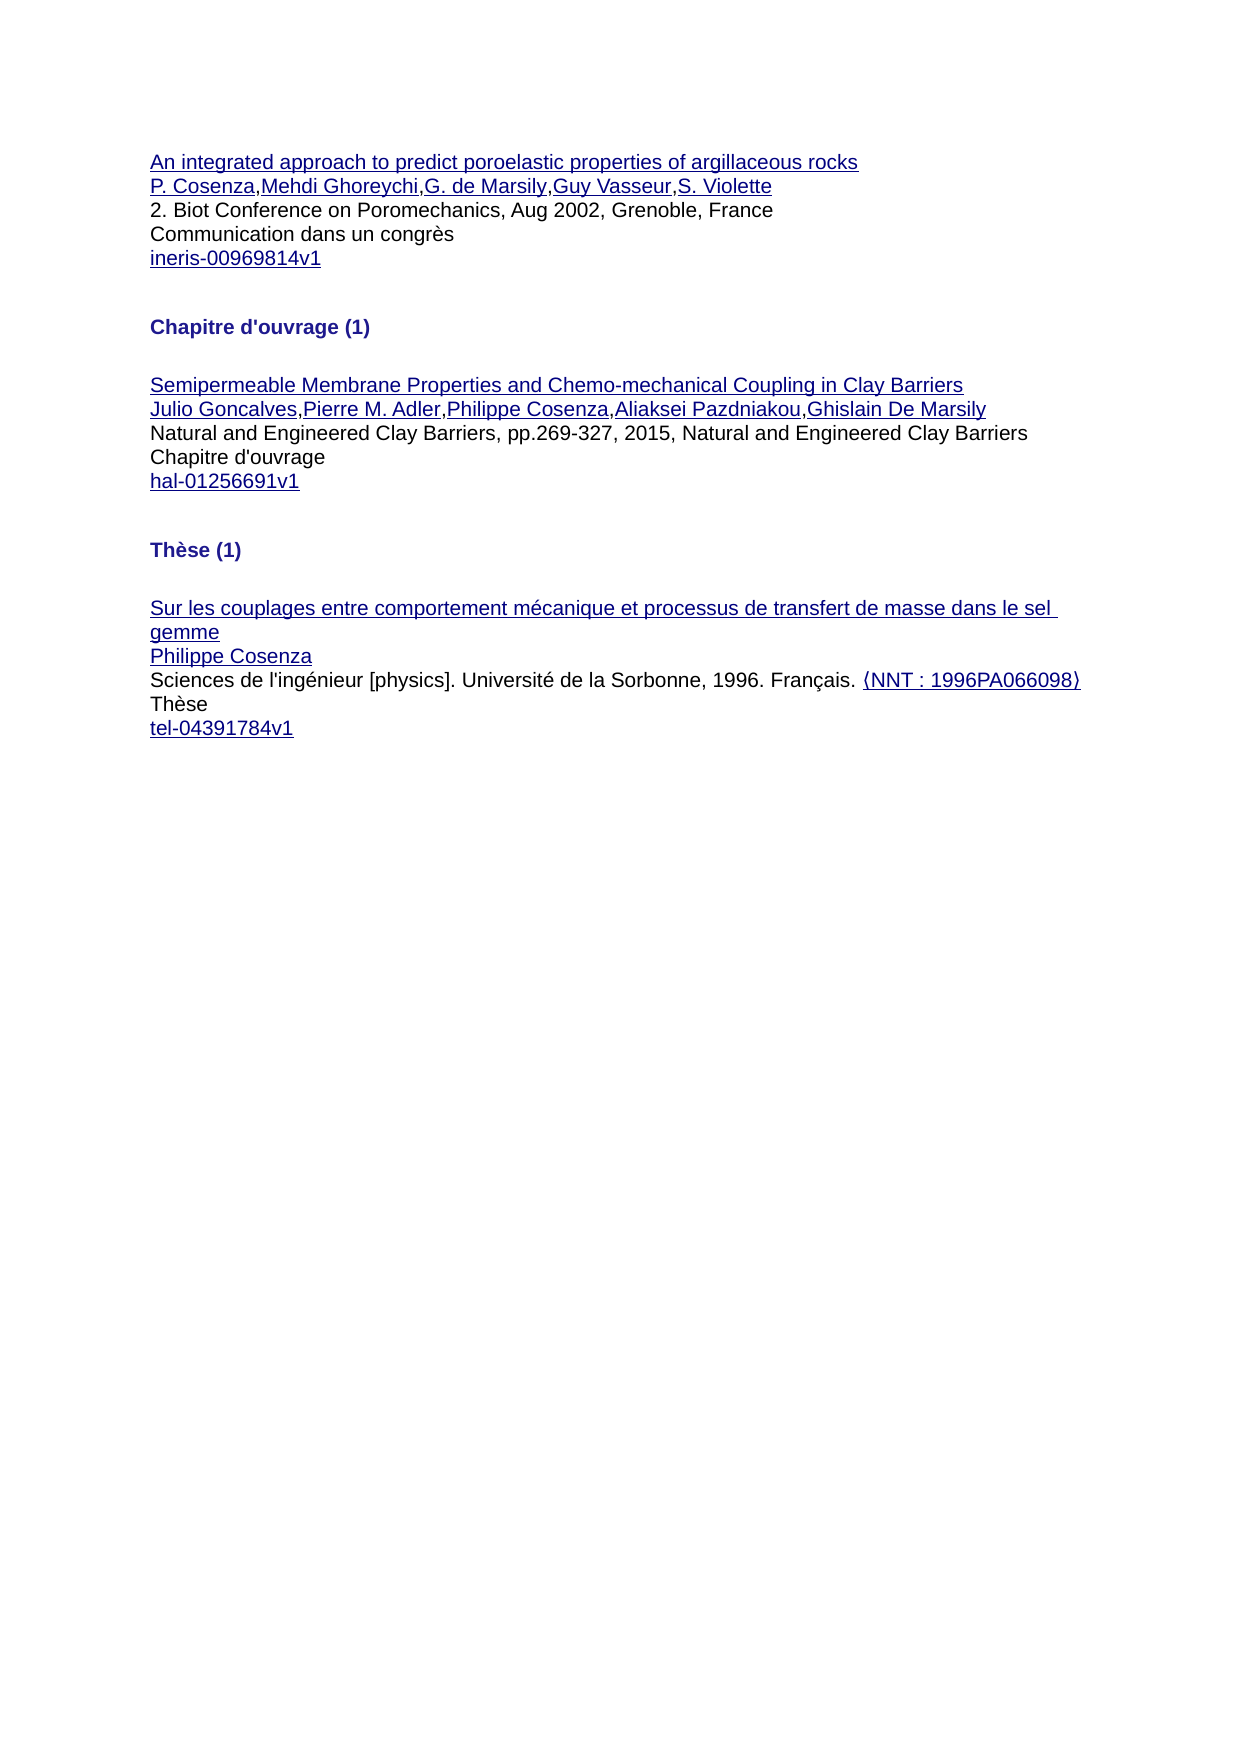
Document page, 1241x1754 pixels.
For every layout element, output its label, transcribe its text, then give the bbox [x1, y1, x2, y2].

subtitle Thèse (1) [150, 537, 1090, 561]
table_header Semipermeable Membrane Properties and Chemo-mechanical Coupling in Clay Barriers Julio Goncalves,Pierre M. Adler,Philippe Cosenza,Aliaksei Pazdniakou,Ghislain De Marsily Natural and Engineered Clay Barriers, pp.269-327, 2015, Natural and Engineered Clay Barriers Chapitre d'ouvrage hal-01256691v1 [150, 373, 1090, 493]
table_header Sur les couplages entre comportement mécanique et processus de transfert de masse dans le sel gemme Philippe Cosenza Sciences de l'ingénieur [physics]. Université de la Sorbonne, 1996. Français. ⟨NNT : 1996PA066098⟩ Thèse tel-04391784v1 [150, 596, 1090, 739]
subtitle Chapitre d'ouvrage (1) [150, 314, 1090, 338]
table_cell An integrated approach to predict poroelastic properties of argillaceous rocks P. Cosenza,Mehdi Ghoreychi,G. de Marsily,Guy Vasseur,S. Violette 2. Biot Conference on Poromechanics, Aug 2002, Grenoble, France Communication dans un congrès ineris-00969814v1 [150, 150, 1090, 270]
